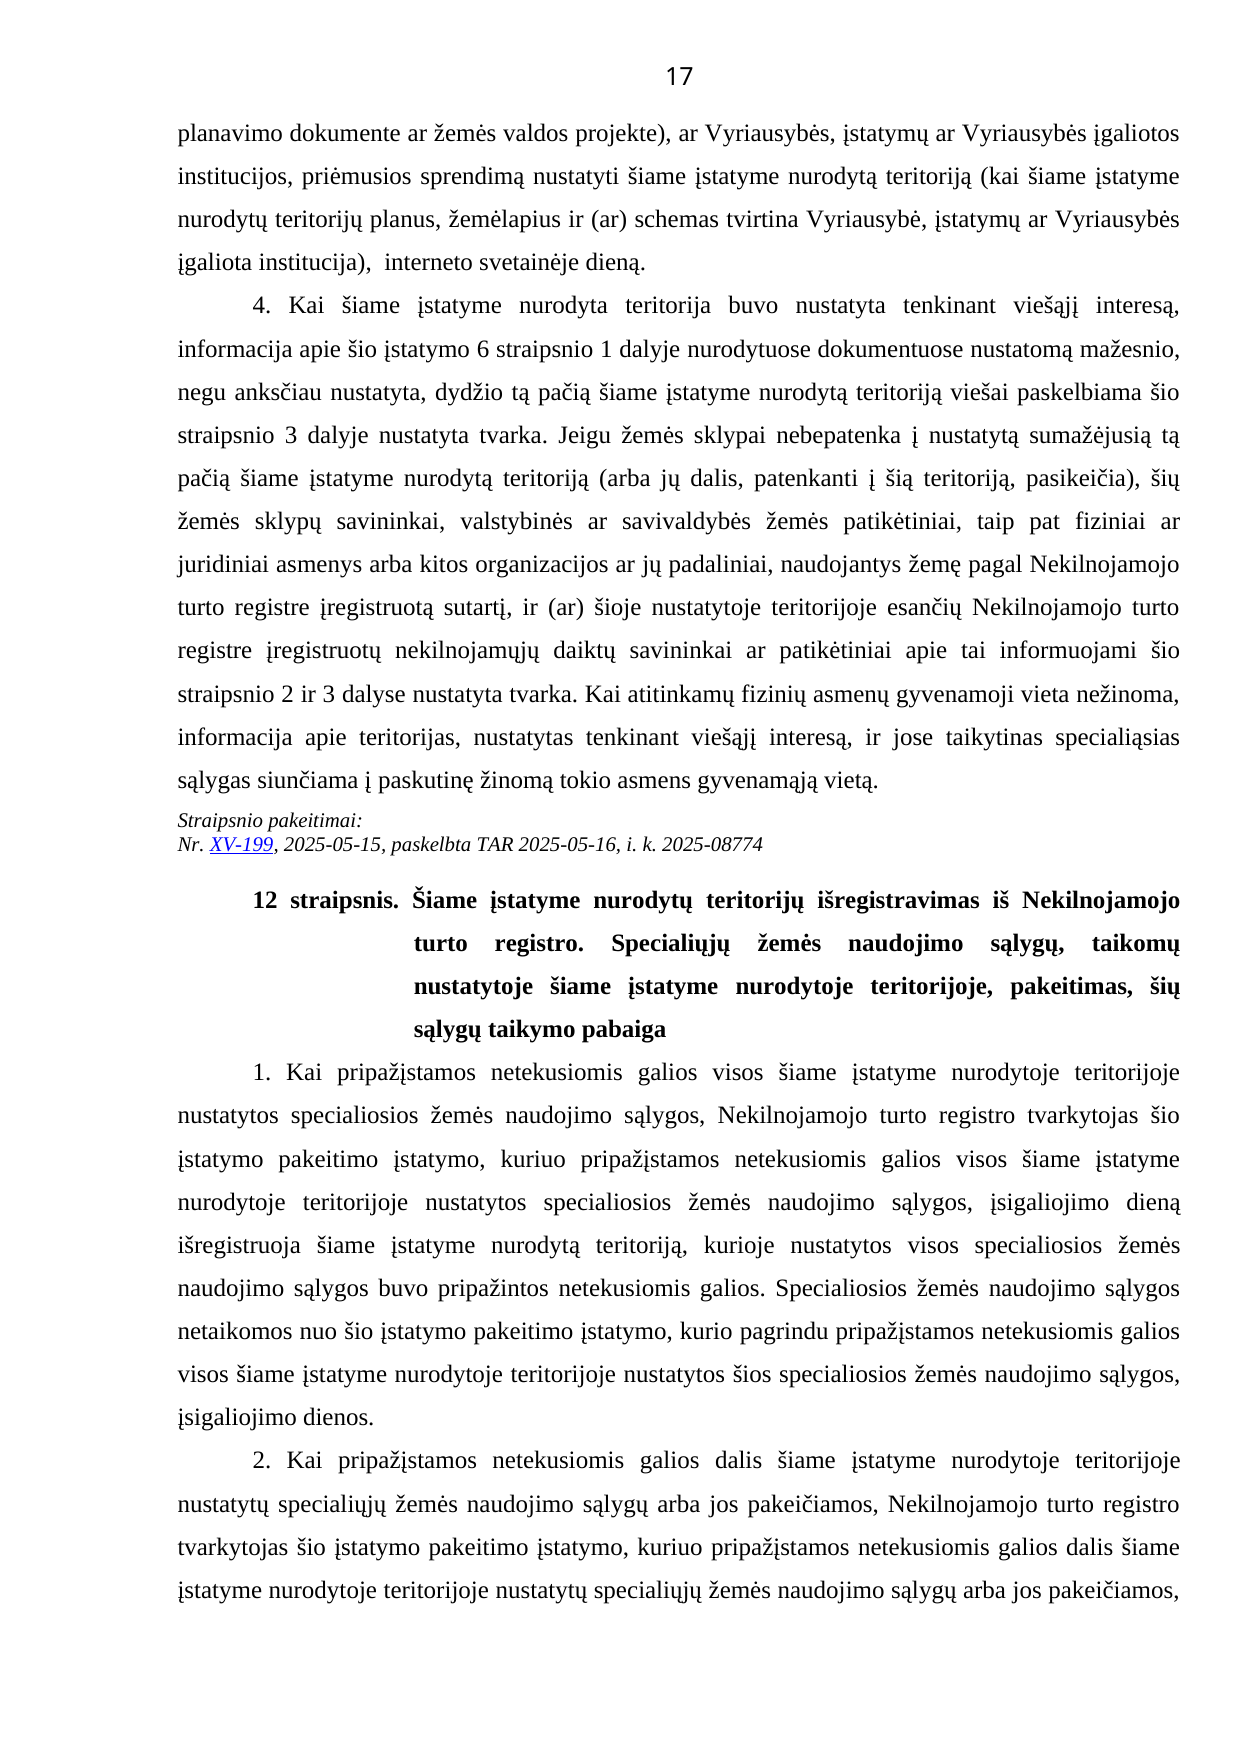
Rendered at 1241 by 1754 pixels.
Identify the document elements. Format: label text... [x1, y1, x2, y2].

text 12 straipsnis. Šiame įstatyme nurodytų teritorijų išregistravimas iš Nekilnojamojo turto registro. Specialiųjų žemės naudojimo sąlygų, taikomų nustatytoje šiame įstatyme nurodytoje teritorijoje, pakeitimas, šių sąlygų taikymo pabaiga [252, 885, 1181, 1043]
text 4. Kai šiame įstatyme nurodyta teritorija buvo nustatyta tenkinant viešąjį interesą, informacija apie šio įstatymo 6 straipsnio 1 dalyje nurodytuose dokumentuose nustatomą mažesnio, negu anksčiau nustatyta, dydžio tą pačią šiame įstatyme nurodytą teritoriją viešai paskelbiama šio straipsnio 3 dalyje nustatyta tvarka. Jeigu žemės sklypai nebepatenka į nustatytą sumažėjusią tą pačią šiame įstatyme nurodytą teritoriją (arba jų dalis, patenkanti į šią teritoriją, pasikeičia), šių žemės sklypų savininkai, valstybinės ar savivaldybės žemės patikėtiniai, taip pat fiziniai ar juridiniai asmenys arba kitos organizacijos ar jų padaliniai, naudojantys žemę pagal Nekilnojamojo turto registre įregistruotą sutartį, ir (ar) šioje nustatytoje teritorijoje esančių Nekilnojamojo turto registre įregistruotų nekilnojamųjų daiktų savininkai ar patikėtiniai apie tai informuojami šio straipsnio 2 ir 3 dalyse nustatyta tvarka. Kai atitinkamų fizinių asmenų gyvenamoji vieta nežinoma, informacija apie teritorijas, nustatytas tenkinant viešąjį interesą, ir jose taikytinas specialiąsias sąlygas siunčiama į paskutinę žinomą tokio asmens gyvenamąją vietą. [177, 291, 1181, 794]
text 2. Kai pripažįstamos netekusiomis galios dalis šiame įstatyme nurodytoje teritorijoje nustatytų specialiųjų žemės naudojimo sąlygų arba jos pakeičiamos, Nekilnojamojo turto registro tvarkytojas šio įstatymo pakeitimo įstatymo, kuriuo pripažįstamos netekusiomis galios dalis šiame įstatyme nurodytoje teritorijoje nustatytų specialiųjų žemės naudojimo sąlygų arba jos pakeičiamos, [177, 1446, 1181, 1604]
text Nr. XV-199, 2025-05-15, paskelbta TAR 2025-05-16, i. k. 2025-08774 [177, 832, 1181, 856]
text Straipsnio pakeitimai: [177, 808, 1181, 832]
text 1. Kai pripažįstamos netekusiomis galios visos šiame įstatyme nurodytoje teritorijoje nustatytos specialiosios žemės naudojimo sąlygos, Nekilnojamojo turto registro tvarkytojas šio įstatymo pakeitimo įstatymo, kuriuo pripažįstamos netekusiomis galios visos šiame įstatyme nurodytoje teritorijoje nustatytos specialiosios žemės naudojimo sąlygos, įsigaliojimo dieną išregistruoja šiame įstatyme nurodytą teritoriją, kurioje nustatytos visos specialiosios žemės naudojimo sąlygos buvo pripažintos netekusiomis galios. Specialiosios žemės naudojimo sąlygos netaikomos nuo šio įstatymo pakeitimo įstatymo, kurio pagrindu pripažįstamos netekusiomis galios visos šiame įstatyme nurodytoje teritorijoje nustatytos šios specialiosios žemės naudojimo sąlygos, įsigaliojimo dienos. [177, 1057, 1181, 1431]
text planavimo dokumente ar žemės valdos projekte), ar Vyriausybės, įstatymų ar Vyriausybės įgaliotos institucijos, priėmusios sprendimą nustatyti šiame įstatyme nurodytą teritoriją (kai šiame įstatyme nurodytų teritorijų planus, žemėlapius ir (ar) schemas tvirtina Vyriausybė, įstatymų ar Vyriausybės įgaliota institucija), interneto svetainėje dieną. [177, 118, 1181, 276]
